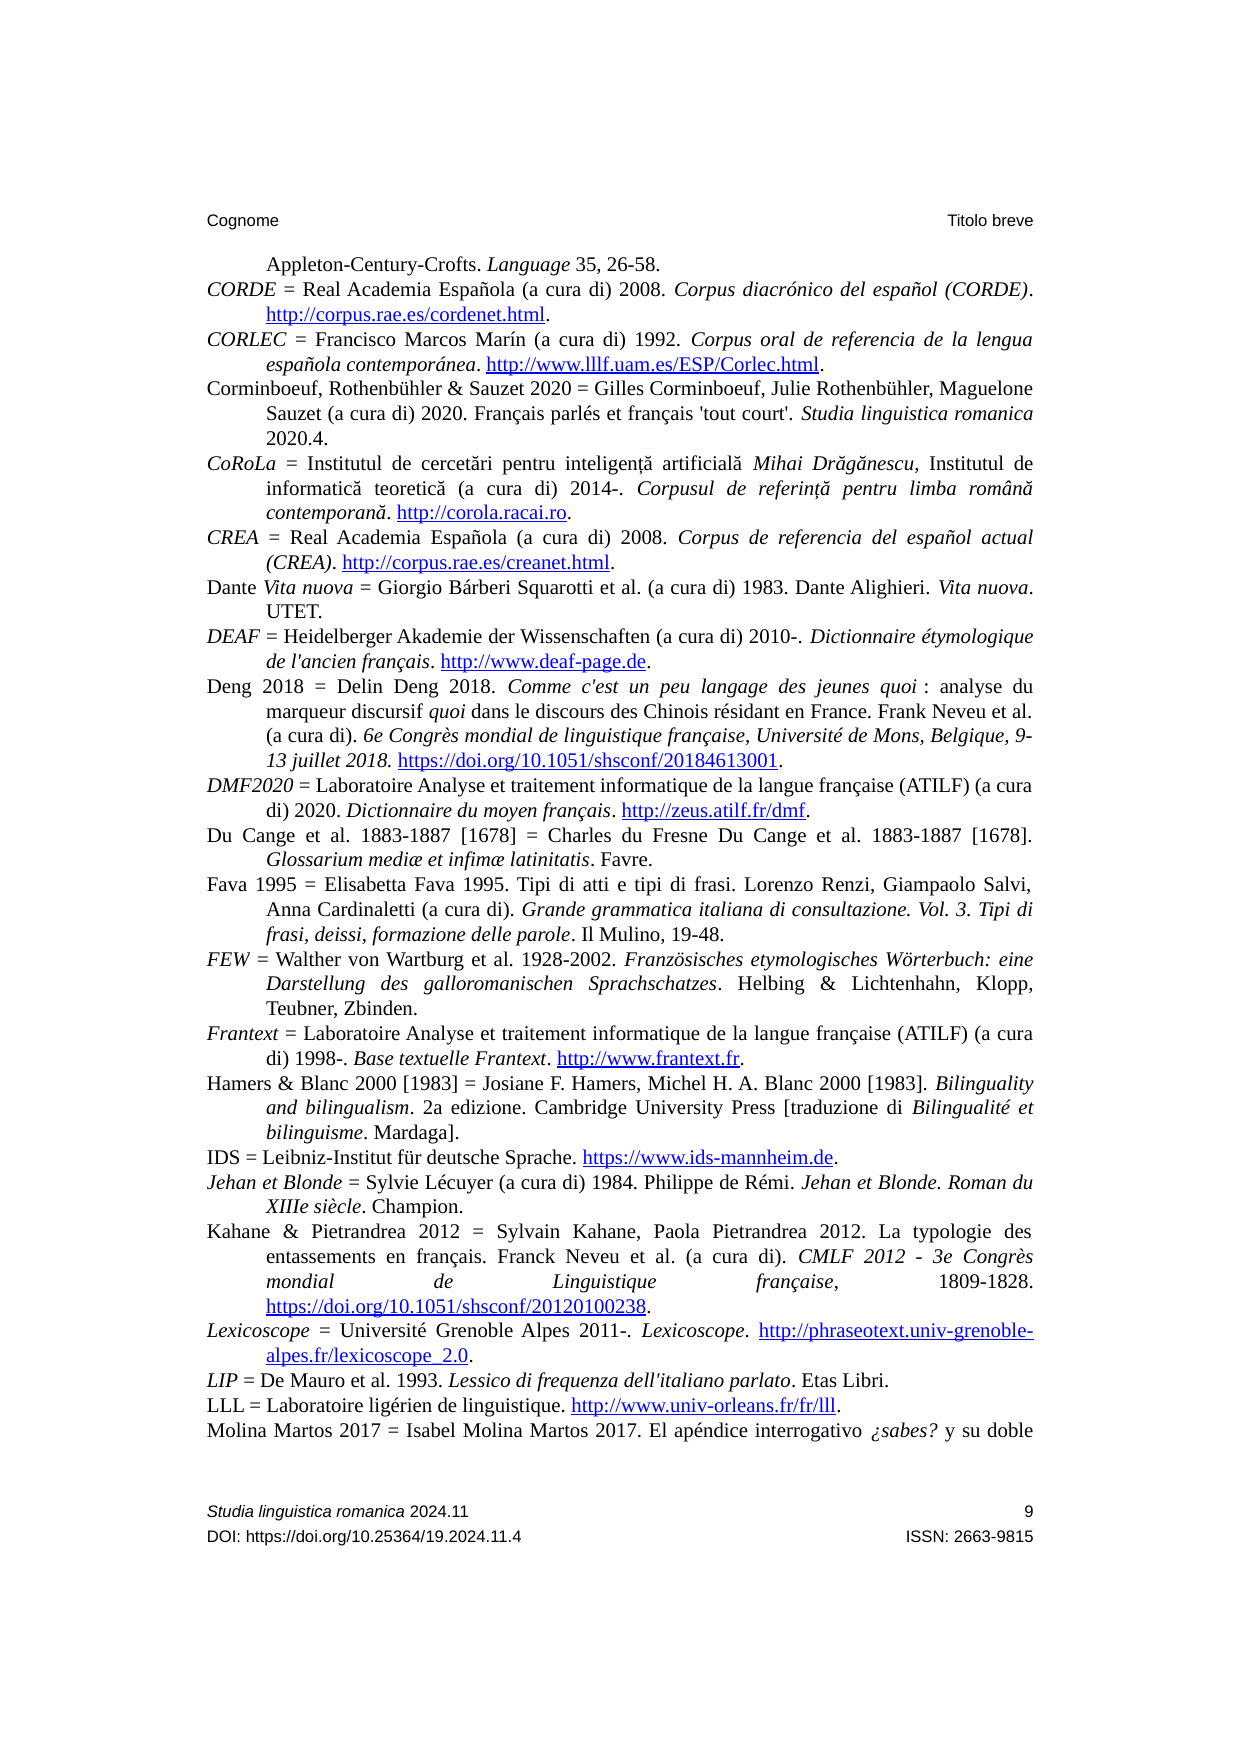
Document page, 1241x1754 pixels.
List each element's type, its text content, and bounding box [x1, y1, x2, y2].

text DEAF = Heidelberger Akademie der Wissenschaften (a cura di) 2010-. Dictionnaire étymologique de l'ancien français. http://www.deaf-page.de. [207, 624, 1033, 673]
text CORLEC = Francisco Marcos Marín (a cura di) 1992. Corpus oral de referencia de la lengua española contemporánea. http://www.lllf.uam.es/ESP/Corlec.html. [207, 326, 1033, 376]
text IDS = Leibniz-Institut für deutsche Sprache. https://www.ids-mannheim.de. [207, 1144, 1033, 1169]
text Kahane & Pietrandrea 2012 = Sylvain Kahane, Paola Pietrandrea 2012. La typologie des entassements en français. Franck Neveu et al. (a cura di). CMLF 2012 - 3e Congrès mondial de Linguistique française, 1809-1828. https://doi.org/10.1051/shsconf/20120100238. [207, 1219, 1033, 1318]
text Appleton-Century-Crofts. Language 35, 26-58. [207, 252, 1033, 277]
text DMF2020 = Laboratoire Analyse et traitement informatique de la langue française (ATILF) (a cura di) 2020. Dictionnaire du moyen français. http://zeus.atilf.fr/dmf. [207, 773, 1033, 822]
text Deng 2018 = Delin Deng 2018. Comme c'est un peu langage des jeunes quoi : analyse du marqueur discursif quoi dans le discours des Chinois résidant en France. Frank Neveu et al. (a cura di). 6e Congrès mondial de linguistique française, Université de Mons, Belgique, 9-13 juillet 2018. https://doi.org/10.1051/shsconf/20184613001. [207, 673, 1033, 773]
text Du Cange et al. 1883-1887 [1678] = Charles du Fresne Du Cange et al. 1883-1887 [1678]. Glossarium mediæ et infimæ latinitatis. Favre. [207, 822, 1033, 872]
text Fava 1995 = Elisabetta Fava 1995. Tipi di atti e tipi di frasi. Lorenzo Renzi, Giampaolo Salvi, Anna Cardinaletti (a cura di). Grande grammatica italiana di consultazione. Vol. 3. Tipi di frasi, deissi, formazione delle parole. Il Mulino, 19-48. [207, 872, 1033, 946]
text LIP = De Mauro et al. 1993. Lessico di frequenza dell'italiano parlato. Etas Libri. [207, 1368, 1033, 1392]
text Lexicoscope = Université Grenoble Alpes 2011-. Lexicoscope. http://phraseotext.univ-grenoble-alpes.fr/lexicoscope_2.0. [207, 1318, 1033, 1368]
text Hamers & Blanc 2000 [1983] = Josiane F. Hamers, Michel H. A. Blanc 2000 [1983]. Bilinguality and bilingualism. 2a edizione. Cambridge University Press [traduzione di Bilingualité et bilinguisme. Mardaga]. [207, 1070, 1033, 1144]
text LLL = Laboratoire ligérien de linguistique. http://www.univ-orleans.fr/fr/lll. [207, 1392, 1033, 1417]
text Jehan et Blonde = Sylvie Lécuyer (a cura di) 1984. Philippe de Rémi. Jehan et Blonde. Roman du XIIIe siècle. Champion. [207, 1169, 1033, 1219]
text CREA = Real Academia Española (a cura di) 2008. Corpus de referencia del español actual (CREA). http://corpus.rae.es/creanet.html. [207, 525, 1033, 574]
text Corminboeuf, Rothenbühler & Sauzet 2020 = Gilles Corminboeuf, Julie Rothenbühler, Maguelone Sauzet (a cura di) 2020. Français parlés et français 'tout court'. Studia linguistica romanica 2020.4. [207, 376, 1033, 450]
text FEW = Walther von Wartburg et al. 1928-2002. Französisches etymologisches Wörterbuch: eine Darstellung des galloromanischen Sprachschatzes. Helbing & Lichtenhahn, Klopp, Teubner, Zbinden. [207, 946, 1033, 1021]
text Dante Vita nuova = Giorgio Bárberi Squarotti et al. (a cura di) 1983. Dante Alighieri. Vita nuova. UTET. [207, 574, 1033, 624]
text CORDE = Real Academia Española (a cura di) 2008. Corpus diacrónico del español (CORDE). http://corpus.rae.es/cordenet.html. [207, 277, 1033, 326]
text Molina Martos 2017 = Isabel Molina Martos 2017. El apéndice interrogativo ¿sabes? y su doble [207, 1417, 1033, 1442]
text CoRoLa = Institutul de cercetări pentru inteligență artificială Mihai Drăgănescu, Institutul de informatică teoretică (a cura di) 2014-. Corpusul de referință pentru limba română contemporană. http://corola.racai.ro. [207, 450, 1033, 525]
text Frantext = Laboratoire Analyse et traitement informatique de la langue française (ATILF) (a cura di) 1998-. Base textuelle Frantext. http://www.frantext.fr. [207, 1021, 1033, 1070]
